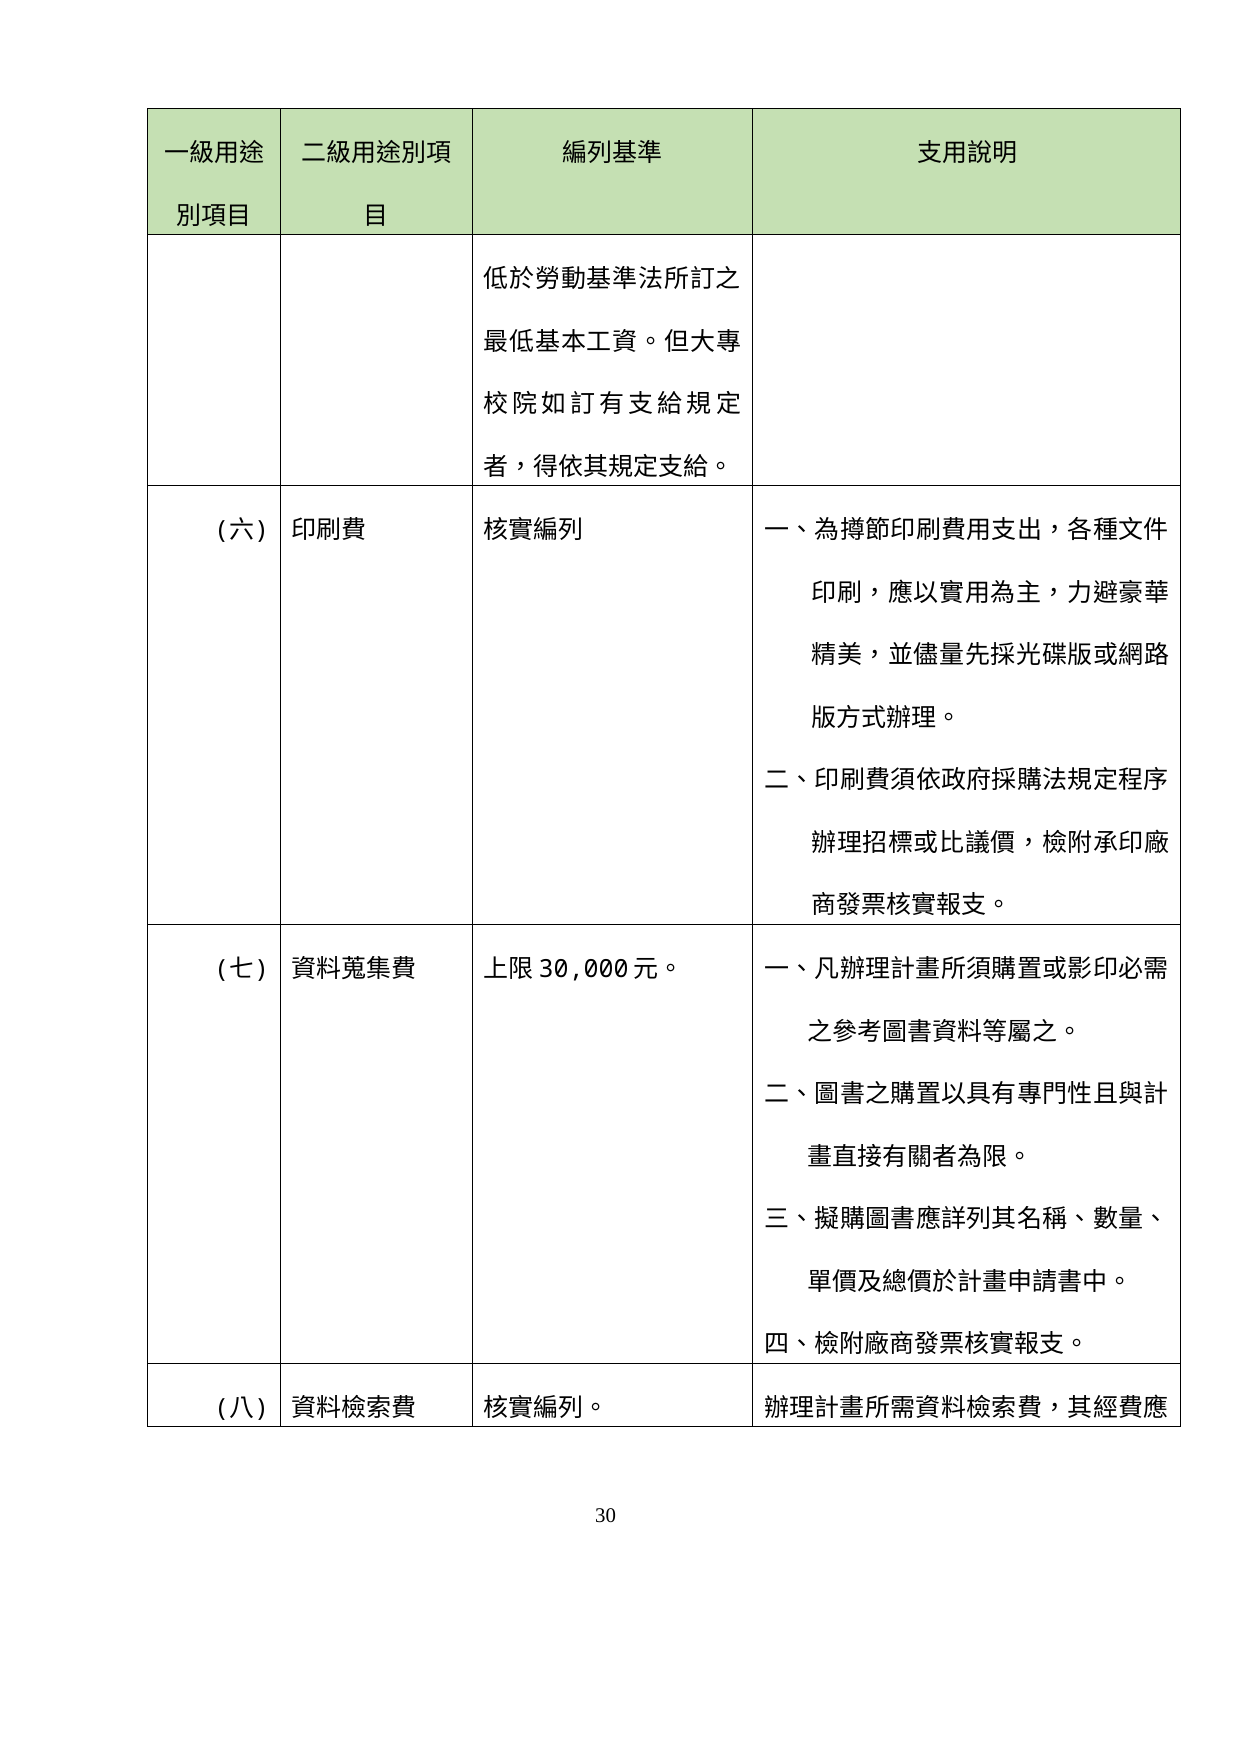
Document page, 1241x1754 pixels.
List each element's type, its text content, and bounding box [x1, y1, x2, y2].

table_header 一級用途別項目 [148, 109, 280, 234]
table_cell 印刷費 [281, 486, 472, 924]
table_cell (七) [148, 925, 280, 1362]
table_cell [753, 235, 1180, 485]
table_cell [148, 235, 280, 485]
table_cell 資料檢索費 [281, 1364, 472, 1426]
table_cell (六) [148, 486, 280, 924]
table_cell 辦理計畫所需資料檢索費，其經費應 [753, 1364, 1180, 1426]
table_header 二級用途別項目 [281, 109, 472, 234]
table_cell 資料蒐集費 [281, 925, 472, 1362]
table_cell 低於勞動基準法所訂之最低基本工資。但大專校院如訂有支給規定者，得依其規定支給。 [473, 235, 752, 485]
table_cell 核實編列。 [473, 1364, 752, 1426]
table_cell (八) [148, 1364, 280, 1426]
table_cell 一、凡辦理計畫所須購置或影印必需之參考圖書資料等屬之。 二、圖書之購置以具有專門性且與計畫直接有關者為限。 三、擬購圖書應詳列其名稱、數量、單價及總價於計畫申請書中。 四、檢附廠商發票核實報支。 [753, 925, 1180, 1362]
table_cell [281, 235, 472, 485]
table_cell 核實編列 [473, 486, 752, 924]
table_cell 一、為撙節印刷費用支出，各種文件印刷，應以實用為主，力避豪華精美，並儘量先採光碟版或網路版方式辦理。 二、印刷費須依政府採購法規定程序辦理招標或比議價，檢附承印廠商發票核實報支。 [753, 486, 1180, 924]
table_cell 上限30,000元。 [473, 925, 752, 1362]
table_header 編列基準 [473, 109, 752, 234]
table_header 支用說明 [753, 109, 1180, 234]
